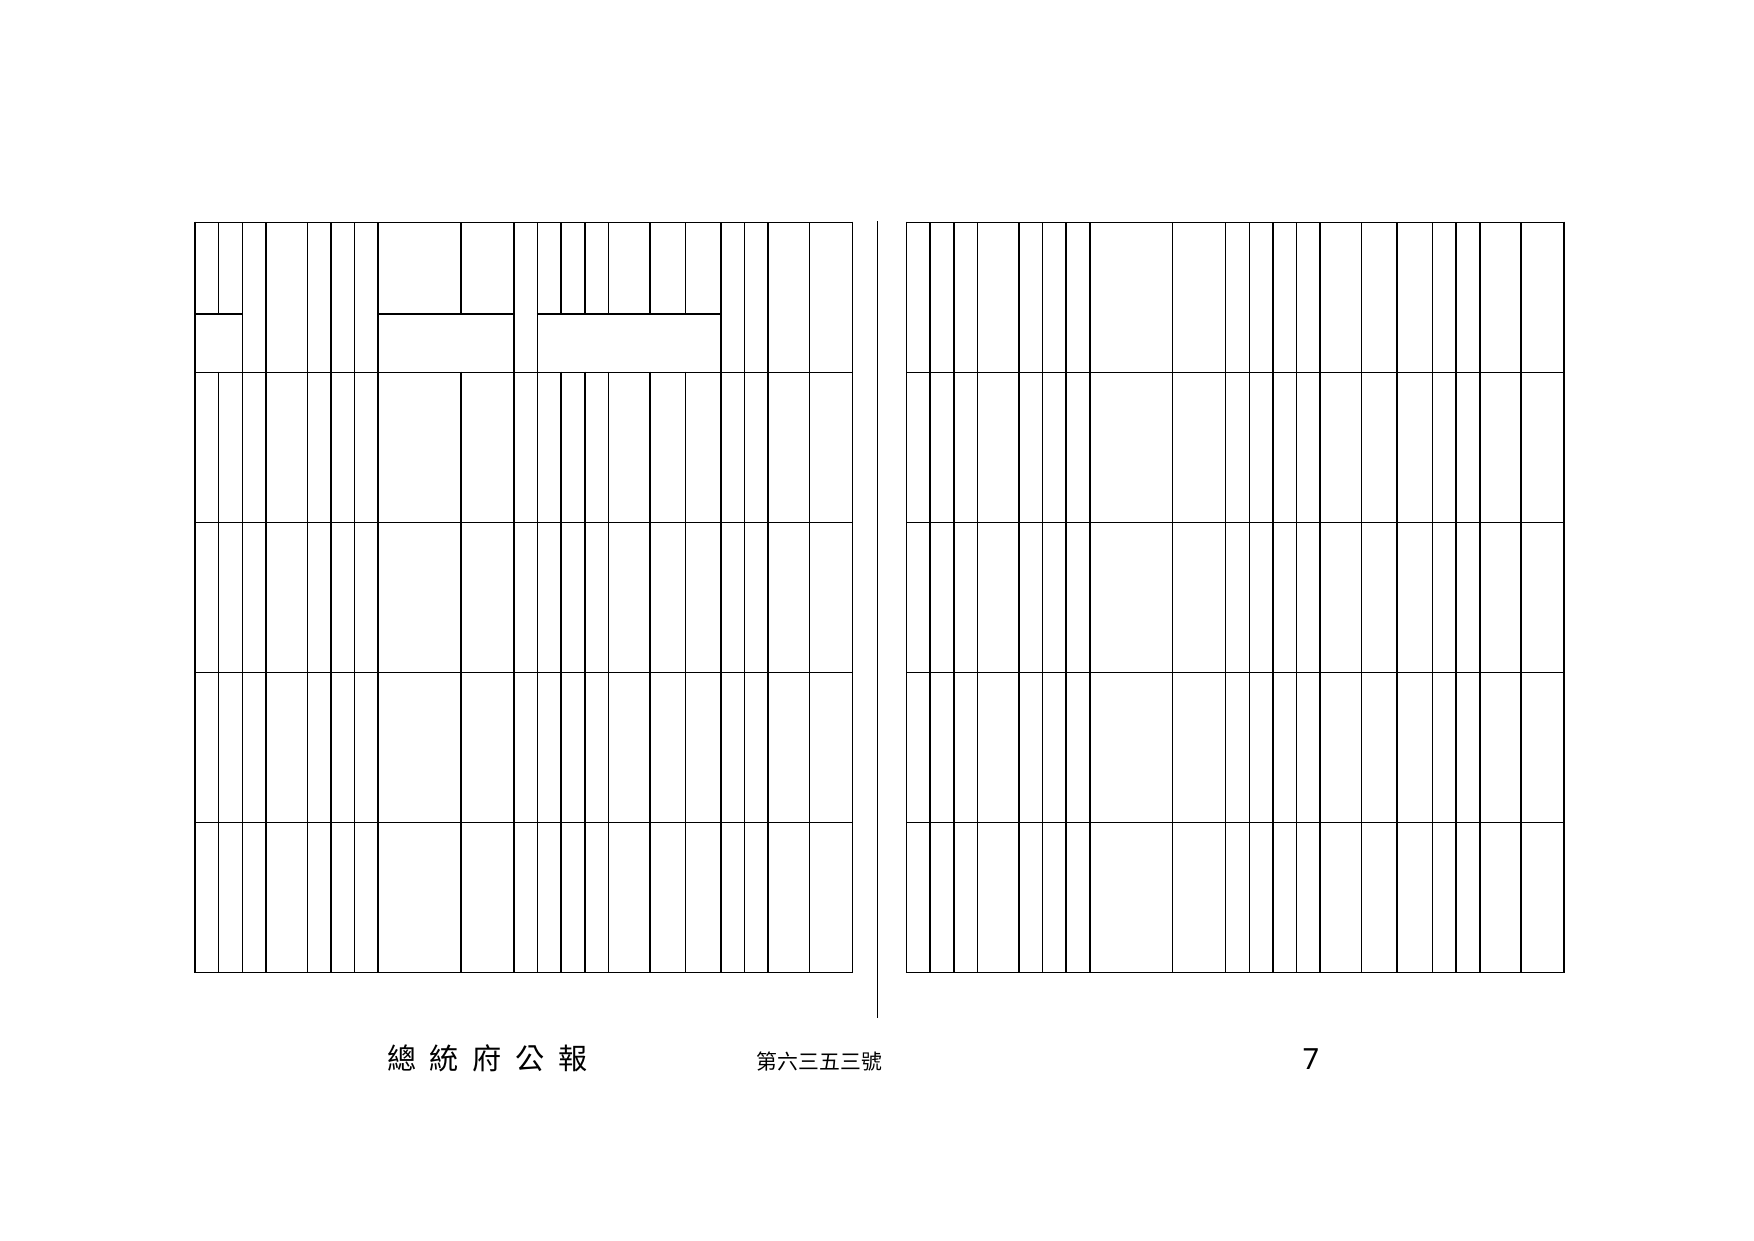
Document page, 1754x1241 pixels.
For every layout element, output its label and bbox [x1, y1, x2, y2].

table_cell [931, 823, 953, 972]
table_cell [379, 823, 460, 972]
table_cell [515, 823, 537, 972]
table_cell [1091, 673, 1172, 822]
table_cell [722, 523, 744, 672]
table_cell [1398, 823, 1432, 972]
table_cell [1522, 223, 1563, 372]
table_cell [515, 223, 537, 372]
table_cell [769, 523, 809, 672]
table_cell [978, 373, 1018, 522]
table_cell [586, 523, 608, 672]
table_cell [1321, 823, 1361, 972]
table_cell [355, 823, 377, 972]
table_cell [332, 373, 354, 522]
table_cell [955, 373, 977, 522]
table_cell [196, 223, 218, 313]
table_cell [1362, 673, 1396, 822]
table_cell [1321, 223, 1361, 372]
table_cell [267, 373, 307, 522]
table_cell [538, 223, 560, 313]
table_cell [267, 523, 307, 672]
table_cell [745, 823, 767, 972]
table_cell [515, 673, 537, 822]
table_cell [1020, 223, 1042, 372]
table_cell [379, 673, 460, 822]
table_cell [308, 673, 330, 822]
table_cell [332, 823, 354, 972]
table_cell [931, 673, 953, 822]
table_cell [538, 373, 560, 522]
table_cell [562, 523, 584, 672]
table_cell [686, 523, 720, 672]
table_cell [538, 523, 560, 672]
table_cell [243, 523, 265, 672]
table_cell [462, 823, 513, 972]
table_cell [562, 823, 584, 972]
table_cell [243, 373, 265, 522]
table_cell [745, 673, 767, 822]
table_cell [1250, 223, 1272, 372]
table_cell [219, 673, 242, 822]
table_cell [1398, 373, 1432, 522]
table_cell [332, 223, 354, 372]
table_cell [196, 373, 218, 522]
table_cell [1433, 823, 1455, 972]
table_cell [462, 523, 513, 672]
table_cell [609, 673, 649, 822]
table_cell [562, 223, 584, 313]
table_cell [308, 823, 330, 972]
table_cell [1398, 223, 1432, 372]
table_cell [1173, 373, 1225, 522]
table_cell [1321, 523, 1361, 672]
table_cell [462, 373, 513, 522]
table_cell [1297, 673, 1319, 822]
table_cell [308, 373, 330, 522]
table_cell [267, 673, 307, 822]
table_cell [196, 673, 218, 822]
table_cell [1067, 823, 1089, 972]
table_cell [243, 673, 265, 822]
table_cell [1481, 223, 1520, 372]
table_cell [1020, 823, 1042, 972]
table_cell [308, 523, 330, 672]
table_cell [686, 373, 720, 522]
table_cell [1481, 823, 1520, 972]
table_cell [978, 523, 1018, 672]
table_cell [1457, 373, 1479, 522]
table_cell [769, 673, 809, 822]
table_cell [1362, 223, 1396, 372]
table_cell [1226, 823, 1249, 972]
table_cell [1433, 673, 1455, 822]
table_cell [219, 373, 242, 522]
table_cell [769, 823, 809, 972]
table_cell [722, 373, 744, 522]
table_cell [1433, 373, 1455, 522]
table_cell [907, 523, 929, 672]
table_cell [931, 523, 953, 672]
table_cell [1481, 673, 1520, 822]
table_cell [1043, 373, 1065, 522]
table_cell [978, 823, 1018, 972]
table_cell [810, 223, 852, 372]
table_cell [196, 523, 218, 672]
table_cell [1043, 673, 1065, 822]
table_cell [379, 315, 513, 372]
table_cell [1043, 823, 1065, 972]
table_cell [562, 673, 584, 822]
table_cell [1043, 523, 1065, 672]
table_cell [1067, 373, 1089, 522]
table_cell [1274, 823, 1296, 972]
table_cell [609, 223, 649, 313]
table_cell [562, 373, 584, 522]
table_cell [609, 523, 649, 672]
table_cell [1362, 823, 1396, 972]
table_cell [769, 373, 809, 522]
table_cell [196, 823, 218, 972]
table_cell [1173, 823, 1225, 972]
table_cell [955, 673, 977, 822]
table_cell [1398, 523, 1432, 672]
table_cell [931, 373, 953, 522]
table_cell [332, 673, 354, 822]
table_cell [651, 673, 685, 822]
table_cell [1362, 523, 1396, 672]
table_cell [1067, 223, 1089, 372]
table_cell [332, 523, 354, 672]
table_cell [196, 315, 242, 372]
table_cell [355, 223, 377, 372]
table_cell [931, 223, 953, 372]
table_cell [462, 673, 513, 822]
table_cell [1020, 373, 1042, 522]
table_cell [745, 373, 767, 522]
table_cell [810, 373, 852, 522]
table_cell [1226, 373, 1249, 522]
table_cell [1250, 373, 1272, 522]
table_cell [1274, 673, 1296, 822]
table_cell [1522, 373, 1563, 522]
table_cell [1297, 823, 1319, 972]
table_cell [955, 223, 977, 372]
table_cell [609, 823, 649, 972]
table_cell [651, 823, 685, 972]
table_cell [355, 673, 377, 822]
table_cell [219, 523, 242, 672]
table_cell [355, 523, 377, 672]
table_cell [1173, 523, 1225, 672]
table_cell [810, 823, 852, 972]
table_cell [686, 823, 720, 972]
table_cell [955, 523, 977, 672]
table_cell [978, 673, 1018, 822]
table_cell [907, 673, 929, 822]
table_cell [515, 523, 537, 672]
table_cell [308, 223, 330, 372]
table_cell [379, 223, 460, 313]
table_cell [1522, 823, 1563, 972]
table_cell [219, 223, 242, 313]
table_cell [243, 223, 265, 372]
table_cell [355, 373, 377, 522]
table_cell [1091, 373, 1172, 522]
table_cell [651, 373, 685, 522]
table_cell [1043, 223, 1065, 372]
table_cell [1226, 673, 1249, 822]
table_cell [1457, 823, 1479, 972]
table_cell [379, 523, 460, 672]
table_cell [1297, 223, 1319, 372]
table_cell [538, 673, 560, 822]
table_cell [1297, 523, 1319, 672]
table_cell [1091, 223, 1172, 372]
table_cell [462, 223, 513, 313]
table_cell [810, 523, 852, 672]
table_cell [1250, 823, 1272, 972]
table_cell [686, 223, 720, 313]
table_cell [1481, 373, 1520, 522]
table_cell [1522, 673, 1563, 822]
table_cell [379, 373, 460, 522]
table_cell [1226, 523, 1249, 672]
table_cell [651, 223, 685, 313]
table_cell [1297, 373, 1319, 522]
table_cell [1091, 823, 1172, 972]
table_cell [722, 823, 744, 972]
table_cell [1457, 523, 1479, 672]
table_cell [1433, 223, 1455, 372]
table_cell [1362, 373, 1396, 522]
table_cell [1173, 223, 1225, 372]
table_cell [1020, 523, 1042, 672]
table_cell [1457, 223, 1479, 372]
table_cell [538, 823, 560, 972]
table_cell [907, 223, 929, 372]
table_cell [1433, 523, 1455, 672]
table_cell [1091, 523, 1172, 672]
table_cell [538, 315, 720, 372]
table_cell [745, 223, 767, 372]
table_cell [586, 673, 608, 822]
table_cell [1321, 373, 1361, 522]
table_cell [1274, 373, 1296, 522]
table_cell [609, 373, 649, 522]
table_cell [1067, 673, 1089, 822]
table_cell [1020, 673, 1042, 822]
table_cell [769, 223, 809, 372]
table_cell [586, 373, 608, 522]
table_cell [955, 823, 977, 972]
table_cell [243, 823, 265, 972]
table_cell [1226, 223, 1249, 372]
table_cell [1321, 673, 1361, 822]
table_cell [686, 673, 720, 822]
table_cell [219, 823, 242, 972]
table_cell [745, 523, 767, 672]
table_cell [1522, 523, 1563, 672]
table_cell [267, 823, 307, 972]
table_cell [1250, 523, 1272, 672]
table_cell [1481, 523, 1520, 672]
table_cell [722, 223, 744, 372]
table_cell [586, 823, 608, 972]
table_cell [722, 673, 744, 822]
table_cell [1250, 673, 1272, 822]
table_cell [1274, 523, 1296, 672]
table_cell [978, 223, 1018, 372]
table_cell [267, 223, 307, 372]
table_cell [907, 823, 929, 972]
table_cell [651, 523, 685, 672]
table_cell [1173, 673, 1225, 822]
table_cell [907, 373, 929, 522]
table_cell [515, 373, 537, 522]
table_cell [1398, 673, 1432, 822]
table_cell [1274, 223, 1296, 372]
table_cell [810, 673, 852, 822]
table_cell [586, 223, 608, 313]
table_cell [1067, 523, 1089, 672]
table_cell [1457, 673, 1479, 822]
